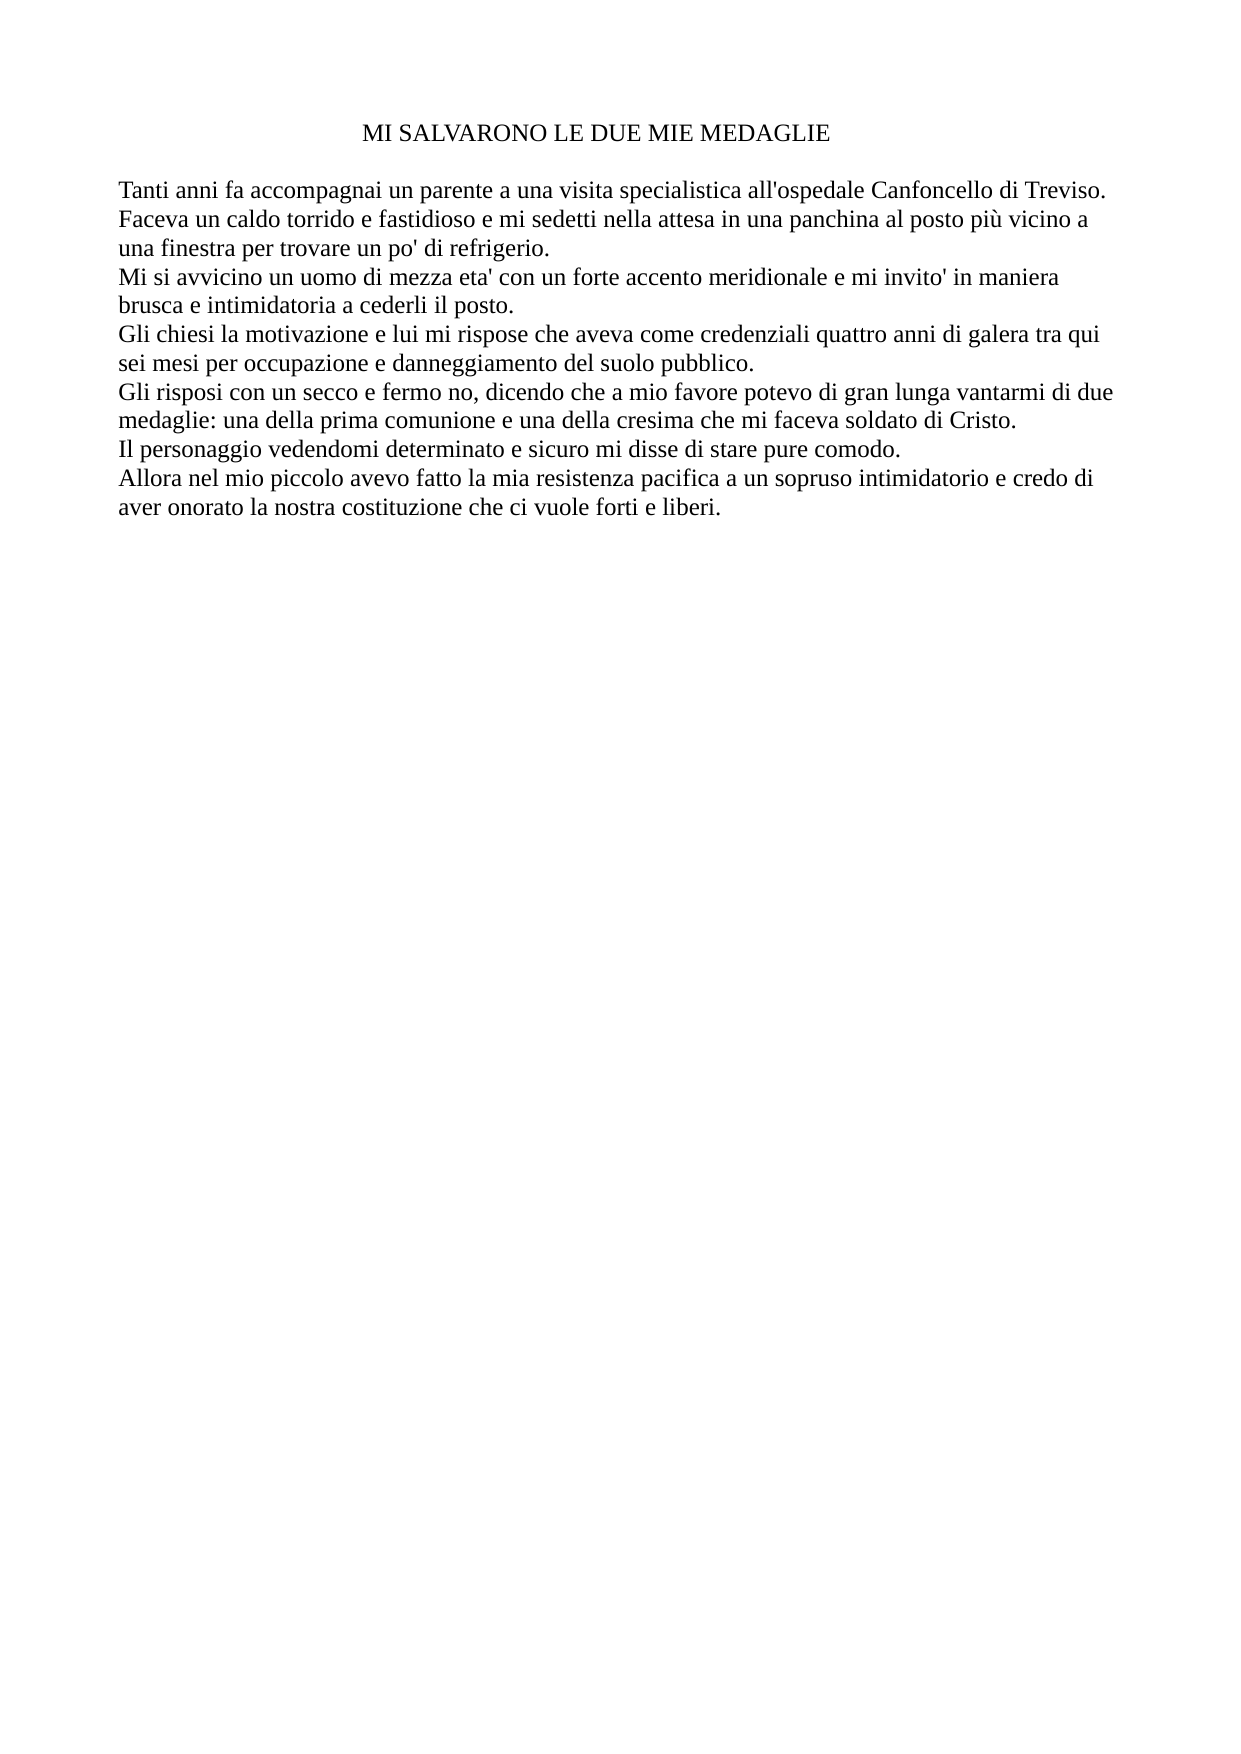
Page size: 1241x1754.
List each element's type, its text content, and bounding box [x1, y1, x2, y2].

text Mi si avvicino un uomo di mezza eta' con un forte accento meridionale e mi invito' in maniera brusca e intimidatoria a cederli il posto. [118, 262, 1122, 319]
text Gli risposi con un secco e fermo no, dicendo che a mio favore potevo di gran lunga vantarmi di due medaglie: una della prima comunione e una della cresima che mi faceva soldato di Cristo. [118, 377, 1122, 434]
text Tanti anni fa accompagnai un parente a una visita specialistica all'ospedale Canfoncello di Treviso. [118, 176, 1122, 204]
text Gli chiesi la motivazione e lui mi rispose che aveva come credenziali quattro anni di galera tra qui sei mesi per occupazione e danneggiamento del suolo pubblico. [118, 319, 1122, 377]
text Allora nel mio piccolo avevo fatto la mia resistenza pacifica a un sopruso intimidatorio e credo di aver onorato la nostra costituzione che ci vuole forti e liberi. [118, 463, 1122, 521]
text Faceva un caldo torrido e fastidioso e mi sedetti nella attesa in una panchina al posto più vicino a una finestra per trovare un po' di refrigerio. [118, 204, 1122, 262]
text Il personaggio vedendomi determinato e sicuro mi disse di stare pure comodo. [118, 434, 1122, 463]
text MI SALVARONO LE DUE MIE MEDAGLIE [118, 118, 1122, 147]
